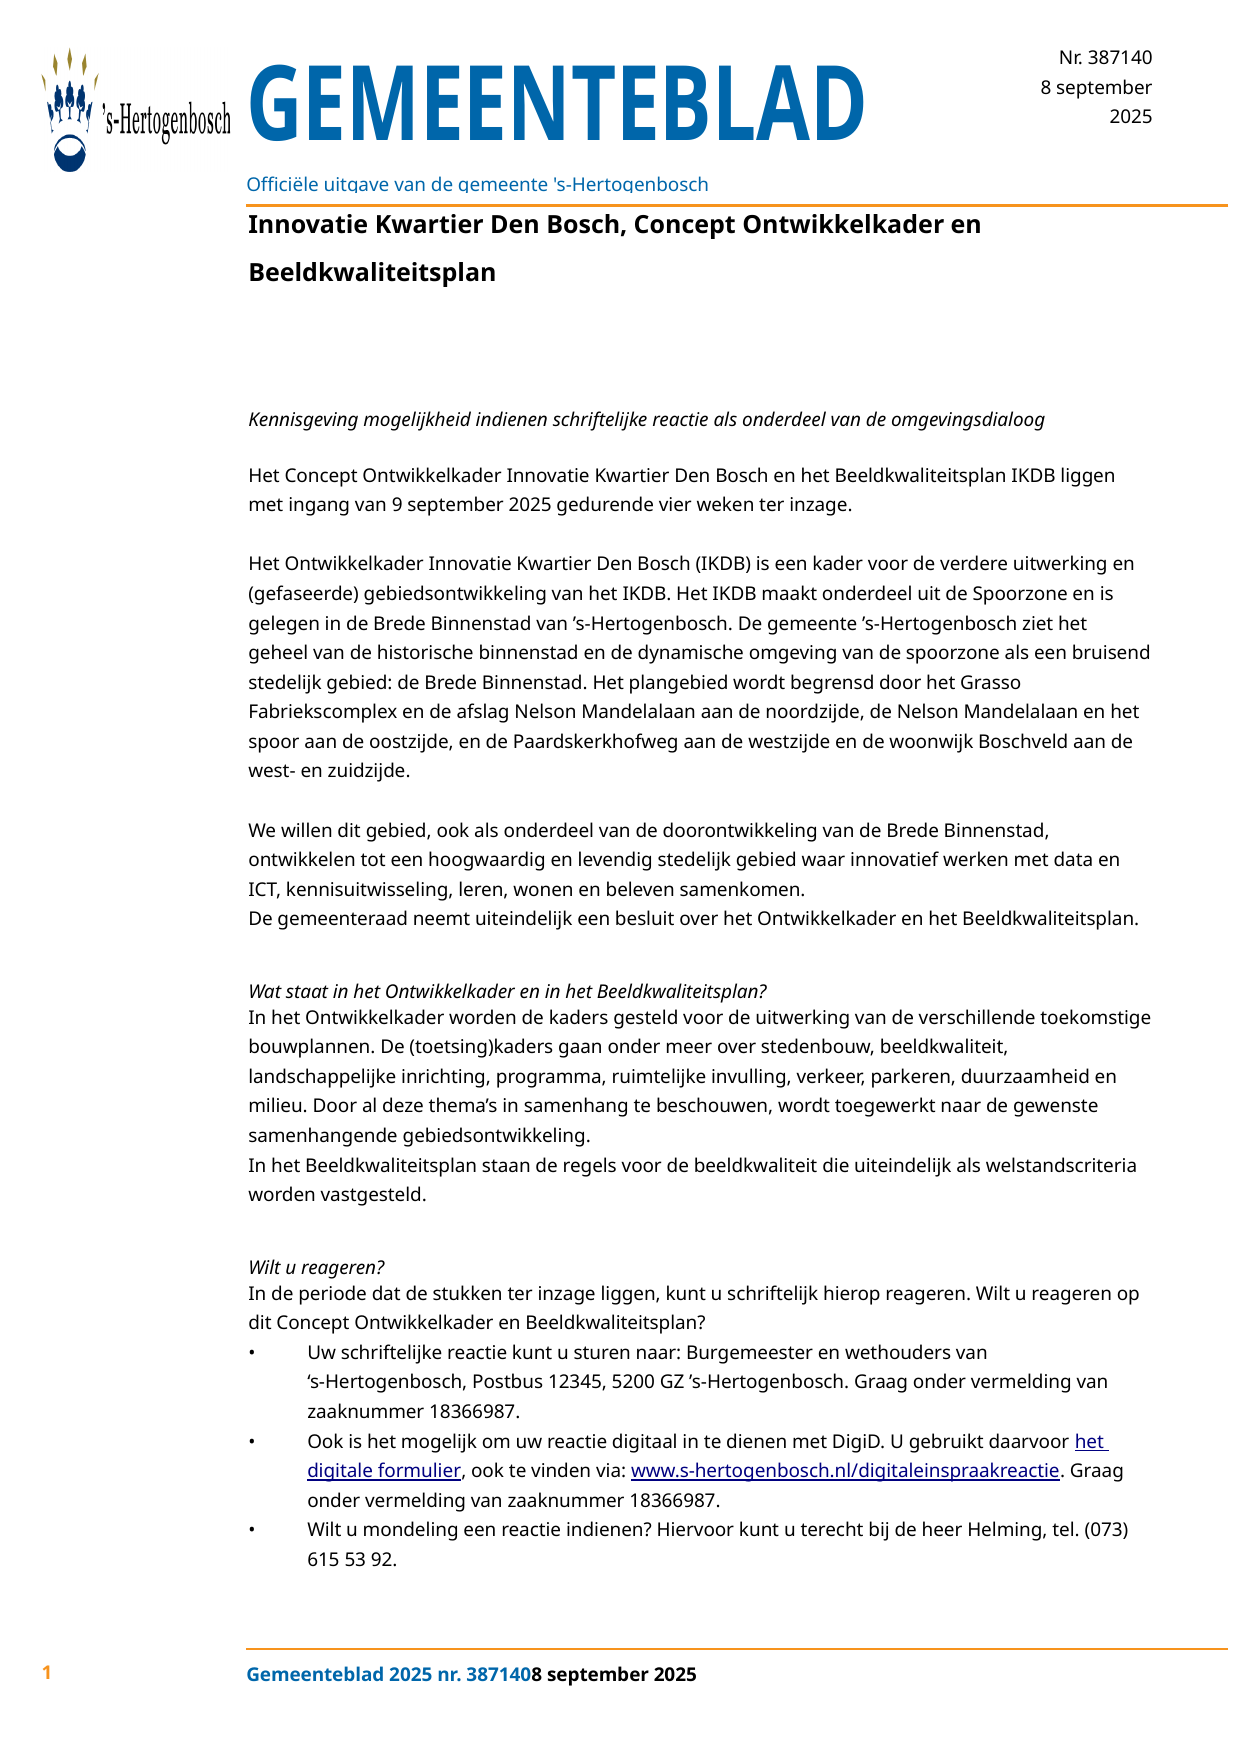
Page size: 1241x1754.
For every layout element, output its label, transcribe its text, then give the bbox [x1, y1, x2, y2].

text Het Ontwikkelkader Innovatie Kwartier Den Bosch (IKDB) is een kader voor de verdere uitwerking en (gefaseerde) gebiedsontwikkeling van het IKDB. Het IKDB maakt onderdeel uit de Spoorzone en is gelegen in de Brede Binnenstad van ’s-Hertogenbosch. De gemeente ’s-Hertogenbosch ziet het geheel van de historische binnenstad en de dynamische omgeving van de spoorzone als een bruisend stedelijk gebied: de Brede Binnenstad. Het plangebied wordt begrensd door het Grasso Fabriekscomplex en de afslag Nelson Mandelalaan aan de noordzijde, de Nelson Mandelalaan en het spoor aan de oostzijde, en de Paardskerkhofweg aan de westzijde en de woonwijk Boschveld aan de west- en zuidzijde. [248, 551, 1152, 783]
list Uw schriftelijke reactie kunt u sturen naar: Burgemeester en wethouders van [248, 1339, 1152, 1365]
text We willen dit gebied, ook als onderdeel van de doorontwikkeling van de Brede Binnenstad, ontwikkelen tot een hoogwaardig en levendig stedelijk gebied waar innovatief werken met data en ICT, kennisuitwisseling, leren, wonen en beleven samenkomen. [248, 817, 1152, 902]
text In de periode dat de stukken ter inzage liggen, kunt u schriftelijk hierop reageren. Wilt u reageren op dit Concept Ontwikkelkader en Beeldkwaliteitsplan? [248, 1280, 1152, 1335]
text In het Ontwikkelkader worden de kaders gesteld voor de uitwerking van de verschillende toekomstige bouwplannen. De (toetsing)kaders gaan onder meer over stedenbouw, beeldkwaliteit, landschappelijke inrichting, programma, ruimtelijke invulling, verkeer, parkeren, duurzaamheid en milieu. Door al deze thema’s in samenhang te beschouwen, wordt toegewerkt naar de gewenste samenhangende gebiedsontwikkeling. [248, 1004, 1152, 1148]
picture [41, 47, 231, 172]
list Ook is het mogelijk om uw reactie digitaal in te dienen met DigiD. U gebruikt daarvoor het digitale formulier, ook te vinden via: www.s-hertogenbosch.nl/digitaleinspraakreactie. Graag onder vermelding van zaaknummer 18366987. [248, 1428, 1152, 1513]
text In het Beeldkwaliteitsplan staan de regels voor de beeldkwaliteit die uiteindelijk als welstandscriteria worden vastgesteld. [248, 1152, 1152, 1207]
text Wilt u reageren? [248, 1254, 1152, 1280]
text Wat staat in het Ontwikkelkader en in het Beeldkwaliteitsplan? [248, 978, 1152, 1004]
text Kennisgeving mogelijkheid indienen schriftelijke reactie als onderdeel van de omgevingsdialoog [248, 406, 1152, 432]
list ‘s-Hertogenbosch, Postbus 12345, 5200 GZ ’s-Hertogenbosch. Graag onder vermelding van zaaknummer 18366987. [248, 1369, 1152, 1424]
list Wilt u mondeling een reactie indienen? Hiervoor kunt u terecht bij de heer Helming, tel. (073) 615 53 92. [248, 1517, 1152, 1572]
text Het Concept Ontwikkelkader Innovatie Kwartier Den Bosch en het Beeldkwaliteitsplan IKDB liggen met ingang van 9 september 2025 gedurende vier weken ter inzage. [248, 462, 1152, 517]
text De gemeenteraad neemt uiteindelijk een besluit over het Ontwikkelkader en het Beeldkwaliteitsplan. [248, 906, 1152, 931]
text Innovatie Kwartier Den Bosch, Concept Ontwikkelkader en Beeldkwaliteitsplan [248, 207, 1152, 288]
